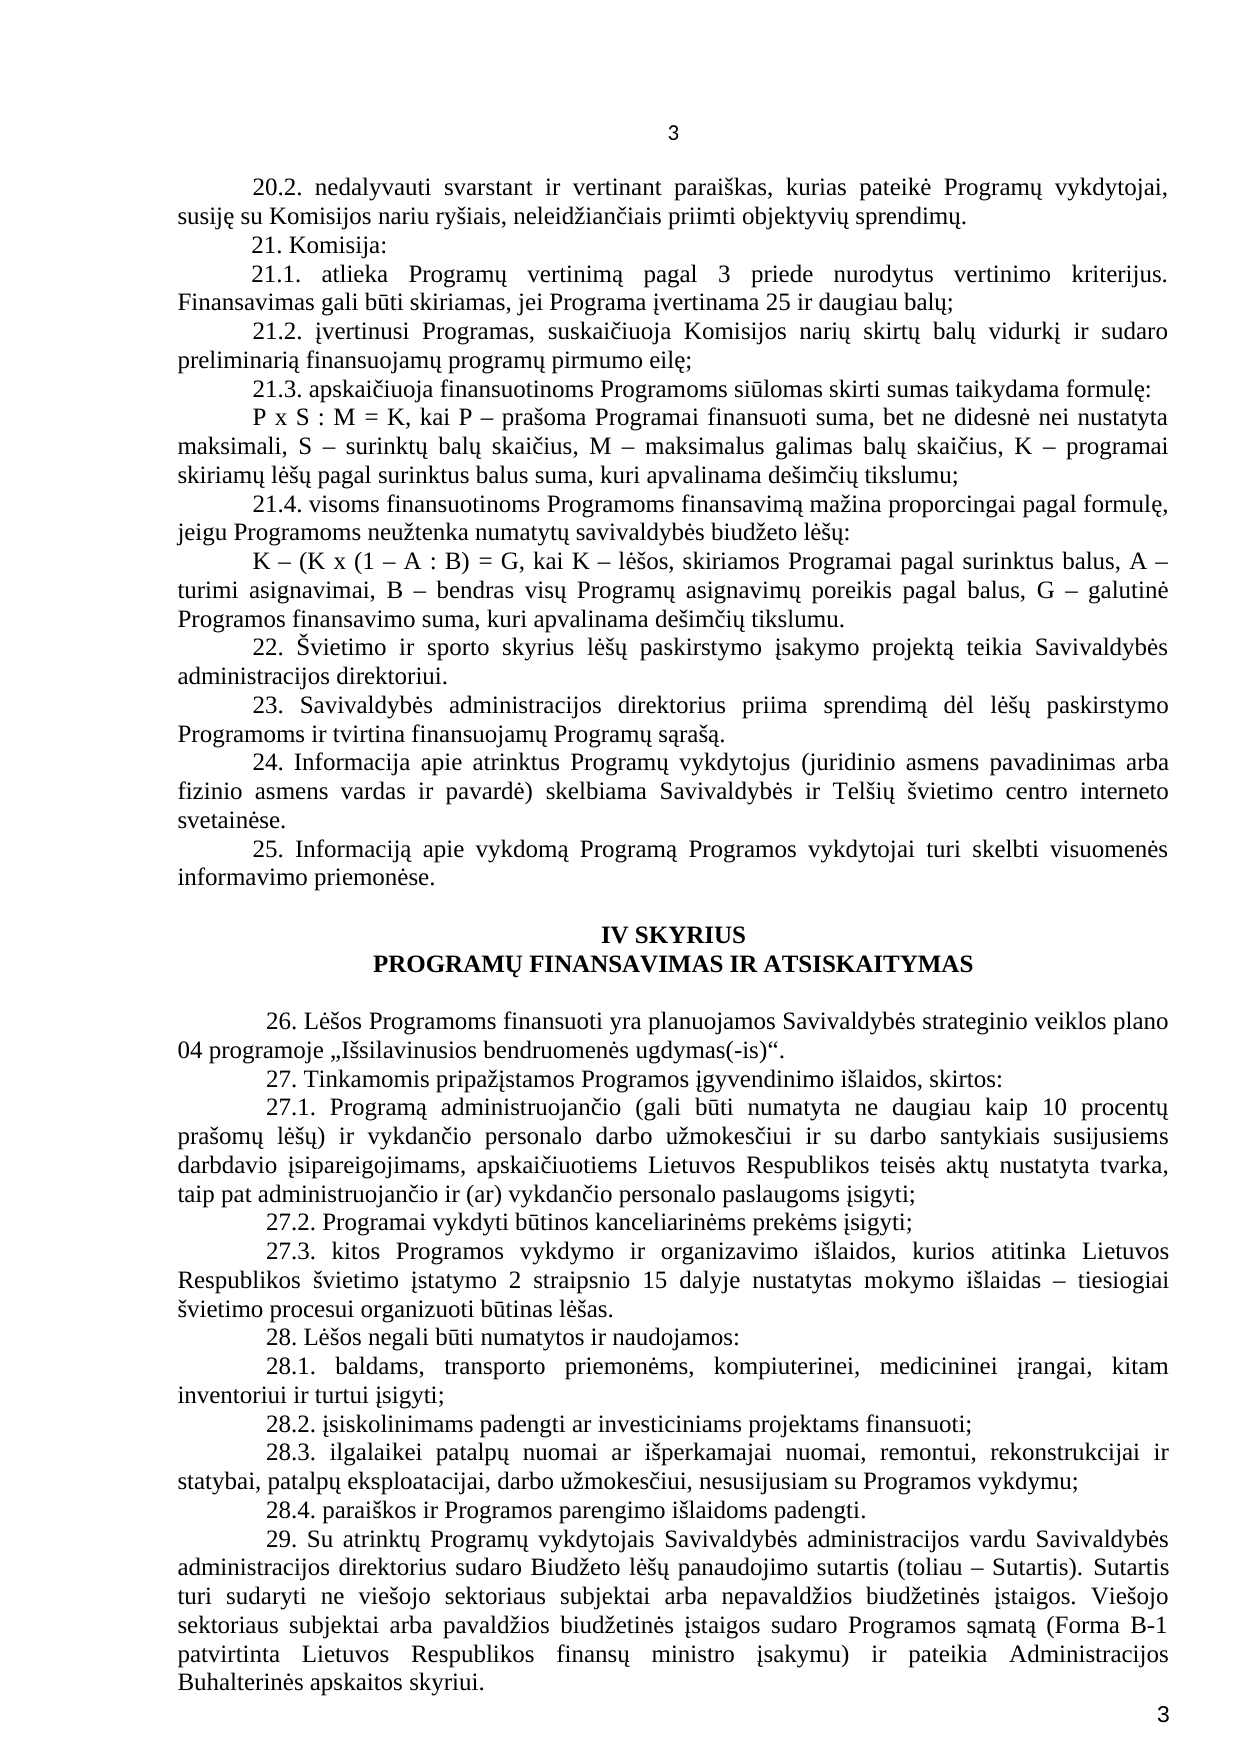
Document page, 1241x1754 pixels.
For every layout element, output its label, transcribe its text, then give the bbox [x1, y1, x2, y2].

text 28.3. ilgalaikei patalpų nuomai ar išperkamajai nuomai, remontui, rekonstrukcijai ir statybai, patalpų eksploatacijai, darbo užmokesčiui, nesusijusiam su Programos vykdymu; [177, 1437, 1169, 1495]
text 21.4. visoms finansuotinoms Programoms finansavimą mažina proporcingai pagal formulę, jeigu Programoms neužtenka numatytų savivaldybės biudžeto lėšų: [177, 489, 1169, 546]
text IV SKYRIUS [177, 920, 1169, 949]
text 28.2. įsiskolinimams padengti ar investiciniams projektams finansuoti; [177, 1409, 1169, 1437]
text PROGRAMŲ FINANSAVIMAS IR ATSISKAITYMAS [177, 949, 1169, 977]
text P x S : M = K, kai P – prašoma Programai finansuoti suma, bet ne didesnė nei nustatyta maksimali, S – surinktų balų skaičius, M – maksimalus galimas balų skaičius, K – programai skiriamų lėšų pagal surinktus balus suma, kuri apvalinama dešimčių tikslumu; [177, 402, 1169, 489]
text K – (K x (1 – A : B) = G, kai K – lėšos, skiriamos Programai pagal surinktus balus, A – turimi asignavimai, B – bendras visų Programų asignavimų poreikis pagal balus, G – galutinė Programos finansavimo suma, kuri apvalinama dešimčių tikslumu. [177, 546, 1169, 632]
text 21.3. apskaičiuoja finansuotinoms Programoms siūlomas skirti sumas taikydama formulę: [177, 374, 1169, 402]
text 27.3. kitos Programos vykdymo ir organizavimo išlaidos, kurios atitinka Lietuvos Respublikos švietimo įstatymo 2 straipsnio 15 dalyje nustatytas mokymo išlaidas – tiesiogiai švietimo procesui organizuoti būtinas lėšas. [177, 1236, 1169, 1322]
text 27.1. Programą administruojančio (gali būti numatyta ne daugiau kaip 10 procentų prašomų lėšų) ir vykdančio personalo darbo užmokesčiui ir su darbo santykiais susijusiems darbdavio įsipareigojimams, apskaičiuotiems Lietuvos Respublikos teisės aktų nustatyta tvarka, taip pat administruojančio ir (ar) vykdančio personalo paslaugoms įsigyti; [177, 1092, 1169, 1207]
text 28.4. paraiškos ir Programos parengimo išlaidoms padengti. [177, 1495, 1169, 1524]
text 21.2. įvertinusi Programas, suskaičiuoja Komisijos narių skirtų balų vidurkį ir sudaro preliminarią finansuojamų programų pirmumo eilę; [177, 316, 1169, 374]
text 21.1. atlieka Programų vertinimą pagal 3 priede nurodytus vertinimo kriterijus. Finansavimas gali būti skiriamas, jei Programa įvertinama 25 ir daugiau balų; [177, 259, 1169, 316]
text 27. Tinkamomis pripažįstamos Programos įgyvendinimo išlaidos, skirtos: [177, 1064, 1169, 1092]
text 26. Lėšos Programoms finansuoti yra planuojamos Savivaldybės strateginio veiklos plano 04 programoje „Išsilavinusios bendruomenės ugdymas(-is)“. [177, 1006, 1169, 1064]
text 23. Savivaldybės administracijos direktorius priima sprendimą dėl lėšų paskirstymo Programoms ir tvirtina finansuojamų Programų sąrašą. [177, 690, 1169, 747]
text 20.2. nedalyvauti svarstant ir vertinant paraiškas, kurias pateikė Programų vykdytojai, susiję su Komisijos nariu ryšiais, neleidžiančiais priimti objektyvių sprendimų. [177, 172, 1169, 230]
text 28.1. baldams, transporto priemonėms, kompiuterinei, medicininei įrangai, kitam inventoriui ir turtui įsigyti; [177, 1351, 1169, 1409]
text 24. Informacija apie atrinktus Programų vykdytojus (juridinio asmens pavadinimas arba fizinio asmens vardas ir pavardė) skelbiama Savivaldybės ir Telšių švietimo centro interneto svetainėse. [177, 747, 1169, 834]
text 22. Švietimo ir sporto skyrius lėšų paskirstymo įsakymo projektą teikia Savivaldybės administracijos direktoriui. [177, 632, 1169, 690]
text 28. Lėšos negali būti numatytos ir naudojamos: [177, 1322, 1169, 1351]
text 25. Informaciją apie vykdomą Programą Programos vykdytojai turi skelbti visuomenės informavimo priemonėse. [177, 834, 1169, 891]
text 21. Komisija: [177, 230, 1169, 259]
text 27.2. Programai vykdyti būtinos kanceliarinėms prekėms įsigyti; [177, 1207, 1169, 1236]
text 29. Su atrinktų Programų vykdytojais Savivaldybės administracijos vardu Savivaldybės administracijos direktorius sudaro Biudžeto lėšų panaudojimo sutartis (toliau – Sutartis). Sutartis turi sudaryti ne viešojo sektoriaus subjektai arba nepavaldžios biudžetinės įstaigos. Viešojo sektoriaus subjektai arba pavaldžios biudžetinės įstaigos sudaro Programos sąmatą (Forma B-1 patvirtinta Lietuvos Respublikos finansų ministro įsakymu) ir pateikia Administracijos Buhalterinės apskaitos skyriui. [177, 1524, 1169, 1696]
